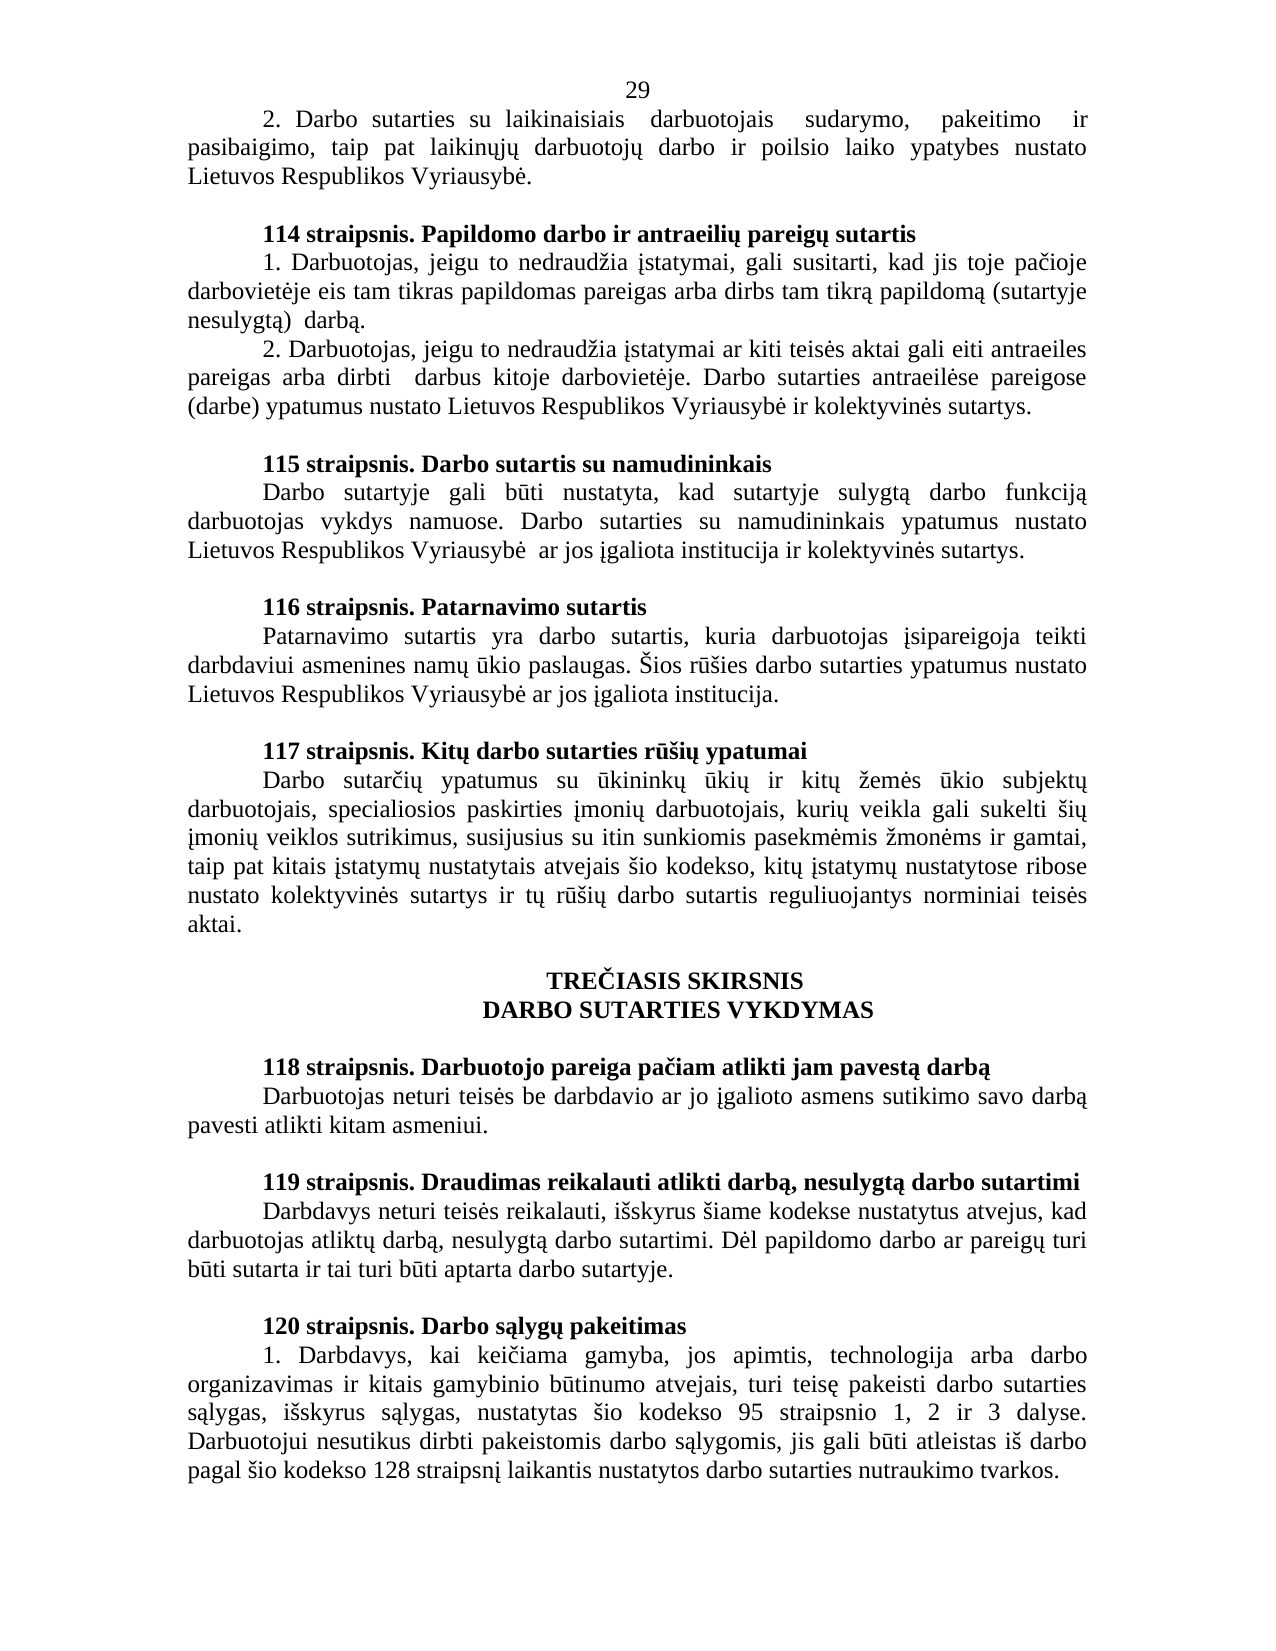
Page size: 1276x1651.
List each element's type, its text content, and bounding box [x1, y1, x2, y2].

text 2. Darbuotojas, jeigu to nedraudžia įstatymai ar kiti teisės aktai gali eiti antraeiles pareigas arba dirbti darbus kitoje darbovietėje. Darbo sutarties antraeilėse pareigose (darbe) ypatumus nustato Lietuvos Respublikos Vyriausybė ir kolektyvinės sutartys. [187, 334, 1088, 420]
text 117 straipsnis. Kitų darbo sutarties rūšių ypatumai [187, 736, 1088, 765]
text 1. Darbuotojas, jeigu to nedraudžia įstatymai, gali susitarti, kad jis toje pačioje darbovietėje eis tam tikras papildomas pareigas arba dirbs tam tikrą papildomą (sutartyje nesulygtą) darbą. [187, 247, 1088, 334]
text Darbo sutartyje gali būti nustatyta, kad sutartyje sulygtą darbo funkciją darbuotojas vykdys namuose. Darbo sutarties su namudininkais ypatumus nustato Lietuvos Respublikos Vyriausybė ar jos įgaliota institucija ir kolektyvinės sutartys. [187, 477, 1088, 564]
text 1. Darbdavys, kai keičiama gamyba, jos apimtis, technologija arba darbo organizavimas ir kitais gamybinio būtinumo atvejais, turi teisę pakeisti darbo sutarties sąlygas, išskyrus sąlygas, nustatytas šio kodekso 95 straipsnio 1, 2 ir 3 dalyse. Darbuotojui nesutikus dirbti pakeistomis darbo sąlygomis, jis gali būti atleistas iš darbo pagal šio kodekso 128 straipsnį laikantis nustatytos darbo sutarties nutraukimo tvarkos. [187, 1340, 1088, 1484]
text Darbo sutarčių ypatumus su ūkininkų ūkių ir kitų žemės ūkio subjektų darbuotojais, specialiosios paskirties įmonių darbuotojais, kurių veikla gali sukelti šių įmonių veiklos sutrikimus, susijusius su itin sunkiomis pasekmėmis žmonėms ir gamtai, taip pat kitais įstatymų nustatytais atvejais šio kodekso, kitų įstatymų nustatytose ribose nustato kolektyvinės sutartys ir tų rūšių darbo sutartis reguliuojantys norminiai teisės aktai. [187, 765, 1088, 937]
text Patarnavimo sutartis yra darbo sutartis, kuria darbuotojas įsipareigoja teikti darbdaviui asmenines namų ūkio paslaugas. Šios rūšies darbo sutarties ypatumus nustato Lietuvos Respublikos Vyriausybė ar jos įgaliota institucija. [187, 621, 1088, 707]
text DARBO SUTARTIES VYKDYMAS [187, 995, 1088, 1024]
text 118 straipsnis. Darbuotojo pareiga pačiam atlikti jam pavestą darbą [187, 1052, 1088, 1081]
text TREČIASIS SKIRSNIS [187, 966, 1088, 995]
text 120 straipsnis. Darbo sąlygų pakeitimas [187, 1311, 1088, 1340]
text Darbdavys neturi teisės reikalauti, išskyrus šiame kodekse nustatytus atvejus, kad darbuotojas atliktų darbą, nesulygtą darbo sutartimi. Dėl papildomo darbo ar pareigų turi būti sutarta ir tai turi būti aptarta darbo sutartyje. [187, 1196, 1088, 1282]
text 119 straipsnis. Draudimas reikalauti atlikti darbą, nesulygtą darbo sutartimi [187, 1167, 1088, 1196]
text 2. Darbo sutarties su laikinaisiais darbuotojais sudarymo, pakeitimo ir pasibaigimo, taip pat laikinųjų darbuotojų darbo ir poilsio laiko ypatybes nustato Lietuvos Respublikos Vyriausybė. [187, 104, 1088, 190]
text Darbuotojas neturi teisės be darbdavio ar jo įgalioto asmens sutikimo savo darbą pavesti atlikti kitam asmeniui. [187, 1081, 1088, 1139]
text 114 straipsnis. Papildomo darbo ir antraeilių pareigų sutartis [187, 219, 1088, 247]
text 116 straipsnis. Patarnavimo sutartis [187, 592, 1088, 621]
text 115 straipsnis. Darbo sutartis su namudininkais [187, 449, 1088, 477]
